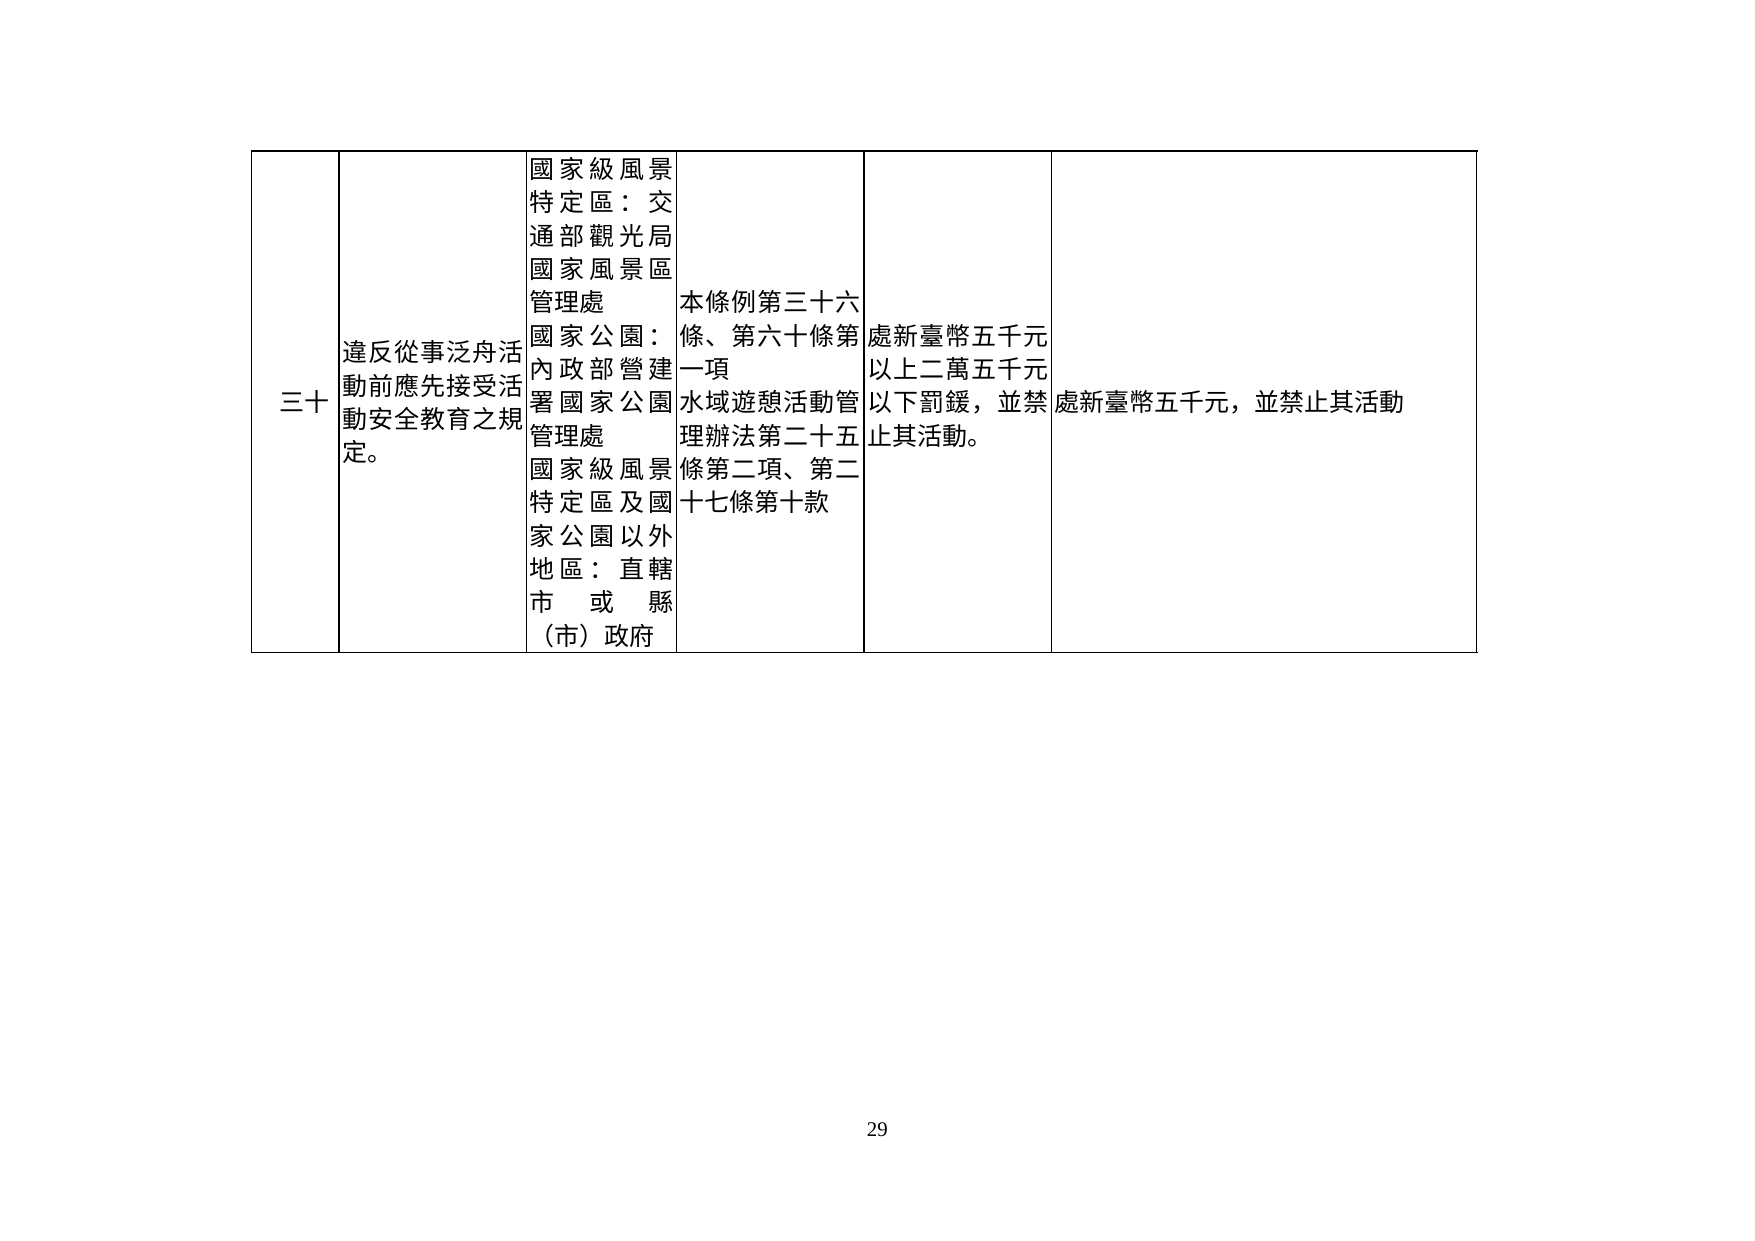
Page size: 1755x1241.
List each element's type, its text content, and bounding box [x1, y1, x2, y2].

table_cell 三十 [252, 152, 338, 652]
table_cell 違反從事泛舟活動前應先接受活動安全教育之規定。 [340, 152, 526, 652]
table_cell 國家級風景特定區：交通部觀光局國家風景區管理處 國家公園：內政部營建署國家公園管理處 國家級風景特定區及國家公園以外地區：直轄市或縣（市）政府 [527, 152, 676, 652]
table_cell 處新臺幣五千元以上二萬五千元以下罰鍰，並禁止其活動。 [865, 152, 1051, 652]
table_cell 本條例第三十六條、第六十條第一項 水域遊憩活動管理辦法第二十五條第二項、第二十七條第十款 [677, 152, 863, 652]
table_cell 處新臺幣五千元，並禁止其活動 [1052, 152, 1476, 652]
